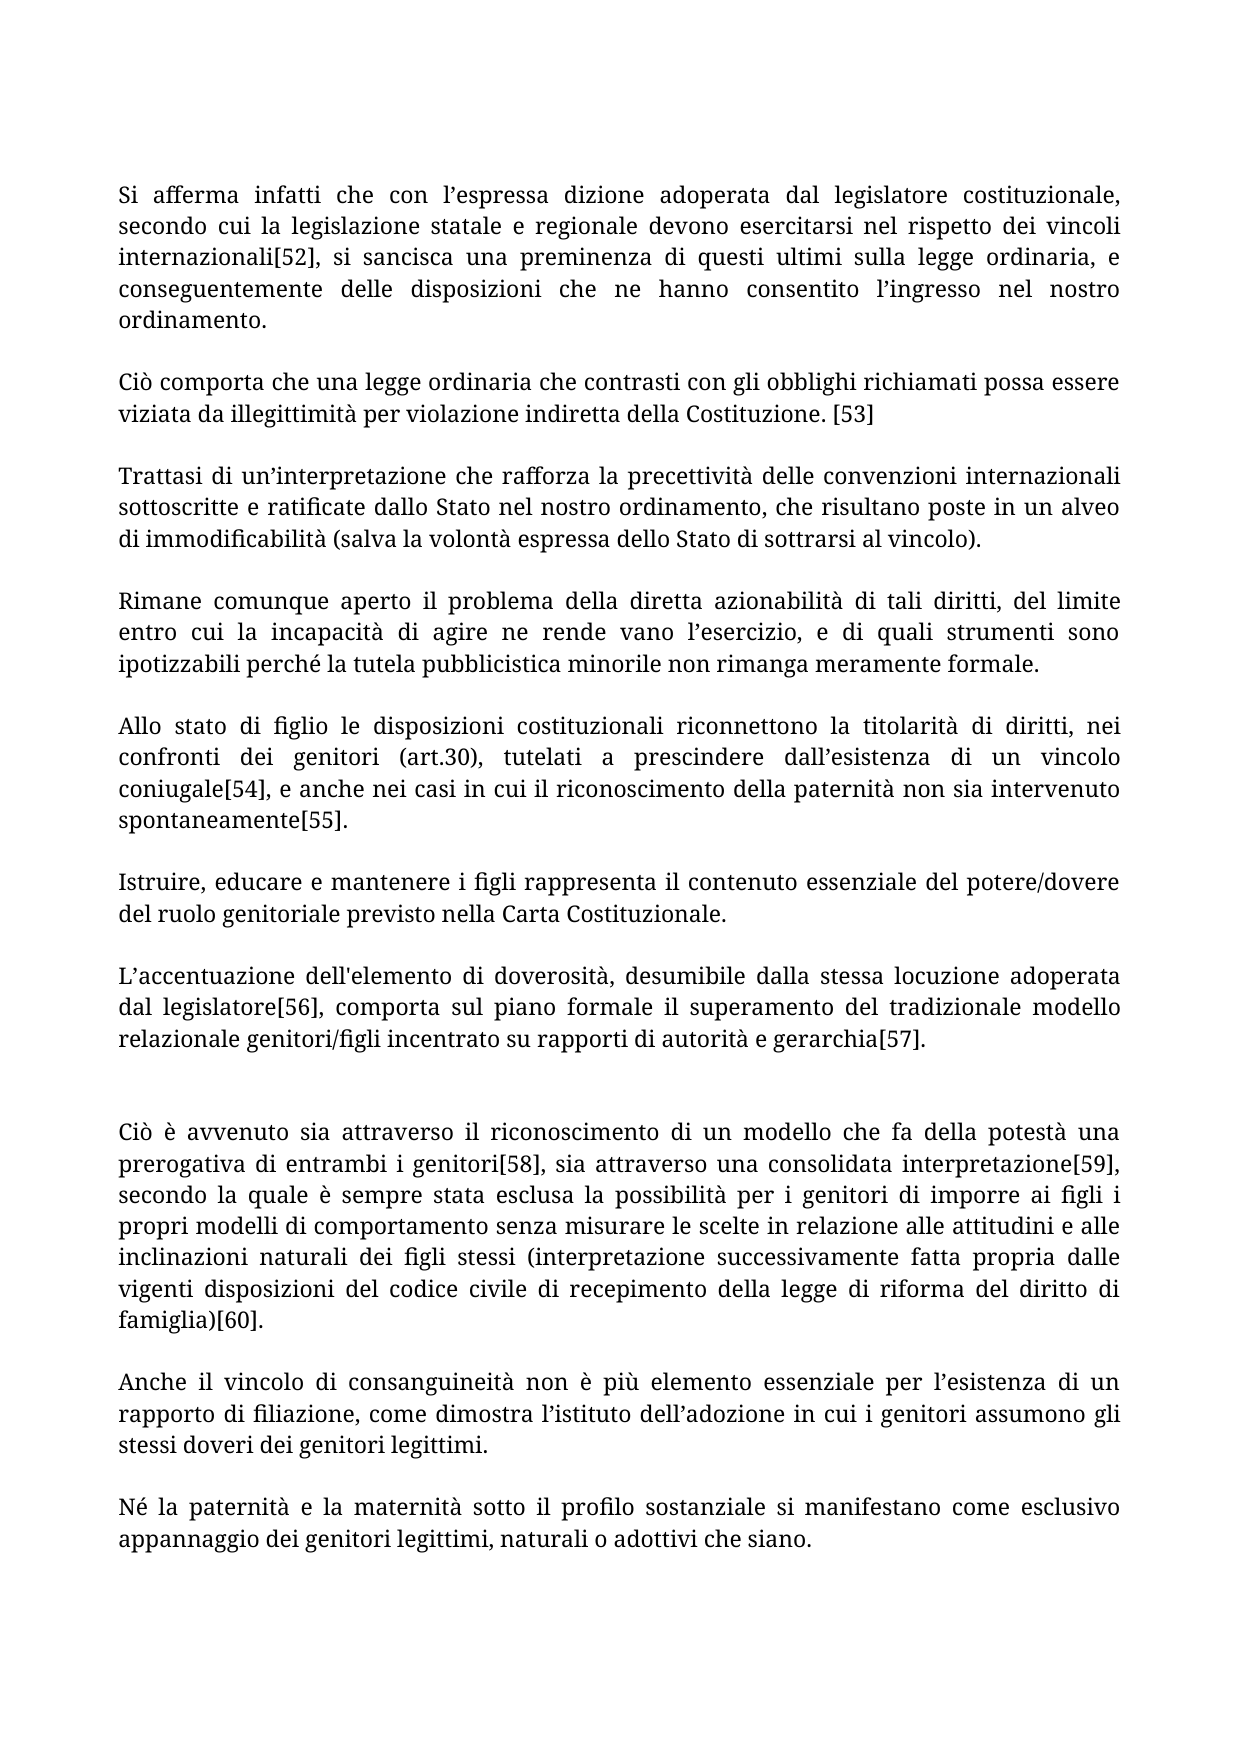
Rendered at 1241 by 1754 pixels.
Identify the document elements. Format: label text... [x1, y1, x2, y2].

text L’accentuazione dell'elemento di doverosità, desumibile dalla stessa locuzione adoperata dal legislatore[56], comporta sul piano formale il superamento del tradizionale modello relazionale genitori/figli incentrato su rapporti di autorità e gerarchia[57]. [118, 960, 1122, 1054]
text Trattasi di un’interpretazione che rafforza la precettività delle convenzioni internazionali sottoscritte e ratificate dallo Stato nel nostro ordinamento, che risultano poste in un alveo di immodificabilità (salva la volontà espressa dello Stato di sottrarsi al vincolo). [118, 460, 1122, 554]
text Ciò comporta che una legge ordinaria che contrasti con gli obblighi richiamati possa essere viziata da illegittimità per violazione indiretta della Costituzione. [53] [118, 366, 1122, 429]
text Ciò è avvenuto sia attraverso il riconoscimento di un modello che fa della potestà una prerogativa di entrambi i genitori[58], sia attraverso una consolidata interpretazione[59], secondo la quale è sempre stata esclusa la possibilità per i genitori di imporre ai figli i propri modelli di comportamento senza misurare le scelte in relazione alle attitudini e alle inclinazioni naturali dei figli stessi (interpretazione successivamente fatta propria dalle vigenti disposizioni del codice civile di recepimento della legge di riforma del diritto di famiglia)[60]. [118, 1116, 1122, 1335]
text Anche il vincolo di consanguineità non è più elemento essenziale per l’esistenza di un rapporto di filiazione, come dimostra l’istituto dell’adozione in cui i genitori assumono gli stessi doveri dei genitori legittimi. [118, 1366, 1122, 1460]
text Si afferma infatti che con l’espressa dizione adoperata dal legislatore costituzionale, secondo cui la legislazione statale e regionale devono esercitarsi nel rispetto dei vincoli internazionali[52], si sancisca una preminenza di questi ultimi sulla legge ordinaria, e conseguentemente delle disposizioni che ne hanno consentito l’ingresso nel nostro ordinamento. [118, 179, 1122, 335]
text Allo stato di figlio le disposizioni costituzionali riconnettono la titolarità di diritti, nei confronti dei genitori (art.30), tutelati a prescindere dall’esistenza di un vincolo coniugale[54], e anche nei casi in cui il riconoscimento della paternità non sia intervenuto spontaneamente[55]. [118, 710, 1122, 835]
text Istruire, educare e mantenere i figli rappresenta il contenuto essenziale del potere/dovere del ruolo genitoriale previsto nella Carta Costituzionale. [118, 866, 1122, 929]
text Né la paternità e la maternità sotto il profilo sostanziale si manifestano come esclusivo appannaggio dei genitori legittimi, naturali o adottivi che siano. [118, 1491, 1122, 1554]
text Rimane comunque aperto il problema della diretta azionabilità di tali diritti, del limite entro cui la incapacità di agire ne rende vano l’esercizio, e di quali strumenti sono ipotizzabili perché la tutela pubblicistica minorile non rimanga meramente formale. [118, 585, 1122, 679]
